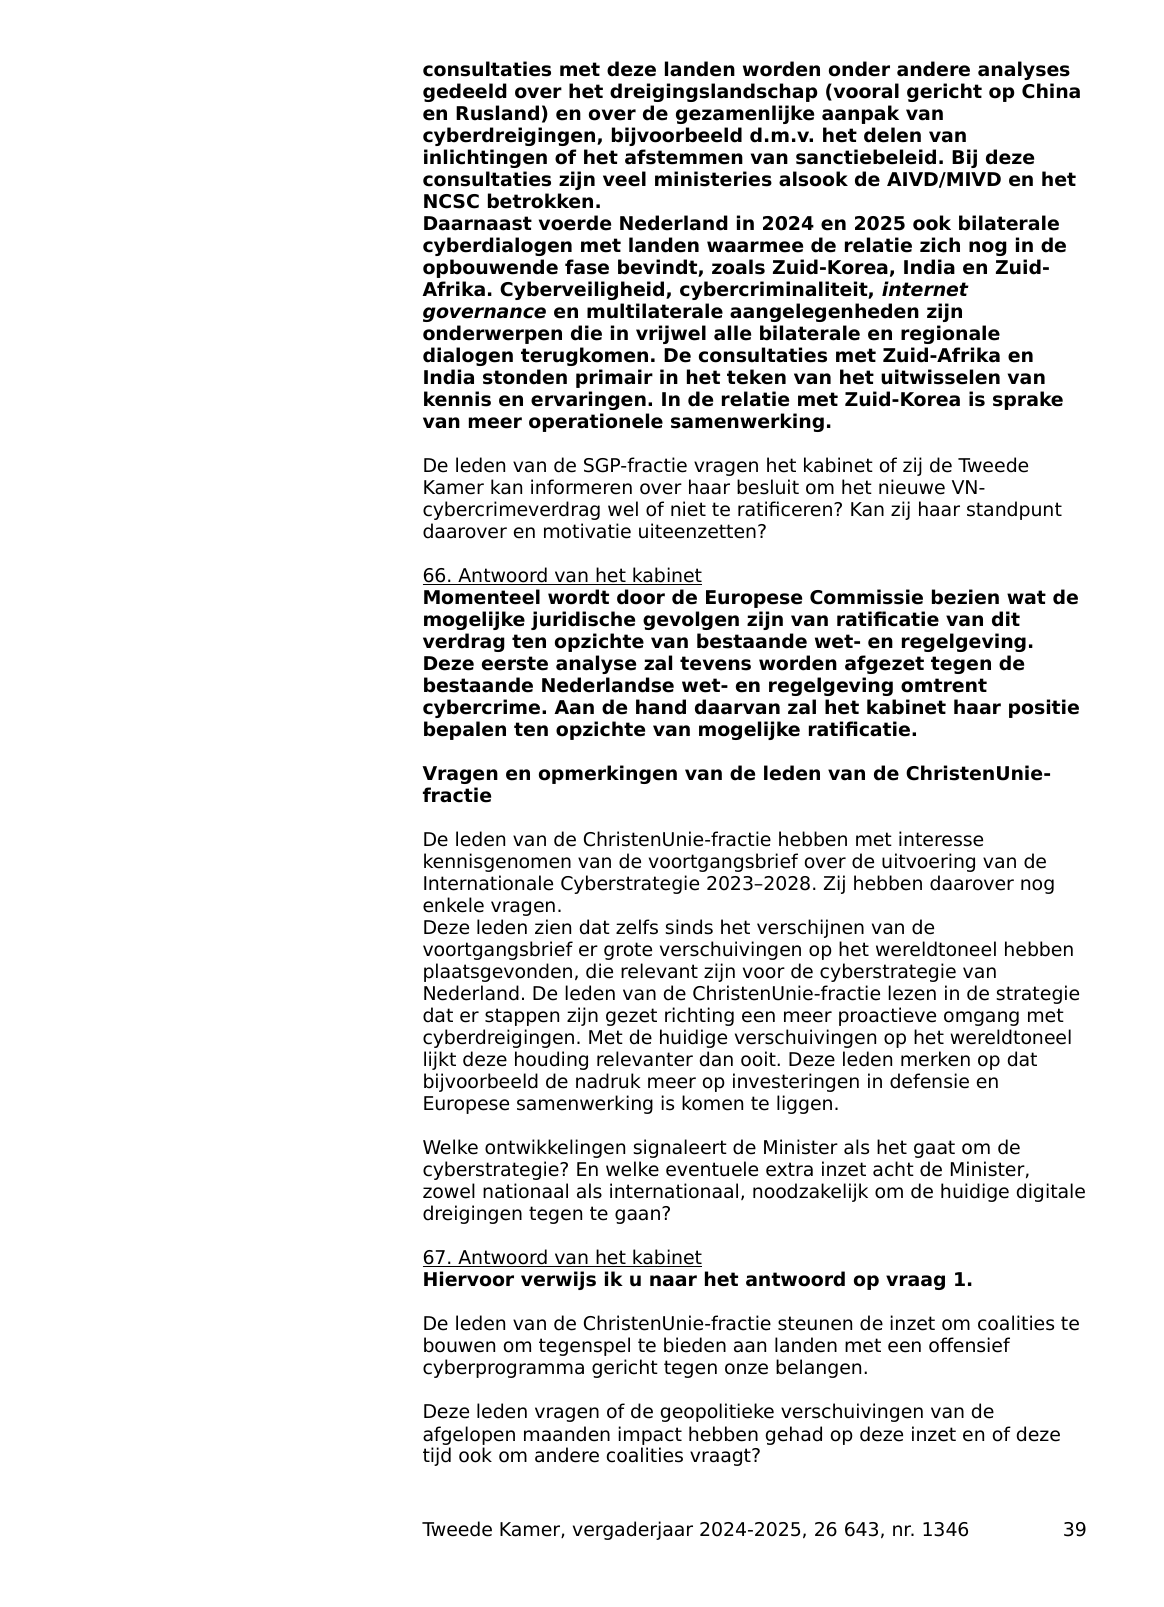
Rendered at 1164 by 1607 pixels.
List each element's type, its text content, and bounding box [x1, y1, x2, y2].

text De leden van de ChristenUnie-fractie steunen de inzet om coalities te bouwen om tegenspel te bieden aan landen met een offensief cyberprogramma gericht tegen onze belangen. [422, 1313, 1087, 1379]
text 66. Antwoord van het kabinet [422, 565, 1087, 587]
text Hiervoor verwijs ik u naar het antwoord op vraag 1. [422, 1269, 1087, 1291]
text De leden van de ChristenUnie-fractie hebben met interesse kennisgenomen van de voortgangsbrief over de uitvoering van de Internationale Cyberstrategie 2023–2028. Zij hebben daarover nog enkele vragen. [422, 829, 1087, 917]
text Daarnaast voerde Nederland in 2024 en 2025 ook bilaterale cyberdialogen met landen waarmee de relatie zich nog in de opbouwende fase bevindt, zoals Zuid-Korea, India en Zuid-Afrika. Cyberveiligheid, cybercriminaliteit, internet governance en multilaterale aangelegenheden zijn onderwerpen die in vrijwel alle bilaterale en regionale dialogen terugkomen. De consultaties met Zuid-Afrika en India stonden primair in het teken van het uitwisselen van kennis en ervaringen. In de relatie met Zuid-Korea is sprake van meer operationele samenwerking. [422, 213, 1087, 433]
text consultaties met deze landen worden onder andere analyses gedeeld over het dreigingslandschap (vooral gericht op China en Rusland) en over de gezamenlijke aanpak van cyberdreigingen, bijvoorbeeld d.m.v. het delen van inlichtingen of het afstemmen van sanctiebeleid. Bij deze consultaties zijn veel ministeries alsook de AIVD/MIVD en het NCSC betrokken. [422, 59, 1087, 213]
text Deze leden vragen of de geopolitieke verschuivingen van de afgelopen maanden impact hebben gehad op deze inzet en of deze tijd ook om andere coalities vraagt? [422, 1401, 1087, 1467]
text Momenteel wordt door de Europese Commissie bezien wat de mogelijke juridische gevolgen zijn van ratificatie van dit verdrag ten opzichte van bestaande wet- en regelgeving. Deze eerste analyse zal tevens worden afgezet tegen de bestaande Nederlandse wet- en regelgeving omtrent cybercrime. Aan de hand daarvan zal het kabinet haar positie bepalen ten opzichte van mogelijke ratificatie. [422, 587, 1087, 741]
subtitle Vragen en opmerkingen van de leden van de ChristenUnie-fractie [422, 763, 1087, 807]
text 67. Antwoord van het kabinet [422, 1247, 1087, 1269]
text Welke ontwikkelingen signaleert de Minister als het gaat om de cyberstrategie? En welke eventuele extra inzet acht de Minister, zowel nationaal als internationaal, noodzakelijk om de huidige digitale dreigingen tegen te gaan? [422, 1137, 1087, 1225]
text De leden van de SGP-fractie vragen het kabinet of zij de Tweede Kamer kan informeren over haar besluit om het nieuwe VN-cybercrimeverdrag wel of niet te ratificeren? Kan zij haar standpunt daarover en motivatie uiteenzetten? [422, 455, 1087, 543]
text Deze leden zien dat zelfs sinds het verschijnen van de voortgangsbrief er grote verschuivingen op het wereldtoneel hebben plaatsgevonden, die relevant zijn voor de cyberstrategie van Nederland. De leden van de ChristenUnie-fractie lezen in de strategie dat er stappen zijn gezet richting een meer proactieve omgang met cyberdreigingen. Met de huidige verschuivingen op het wereldtoneel lijkt deze houding relevanter dan ooit. Deze leden merken op dat bijvoorbeeld de nadruk meer op investeringen in defensie en Europese samenwerking is komen te liggen. [422, 917, 1087, 1115]
